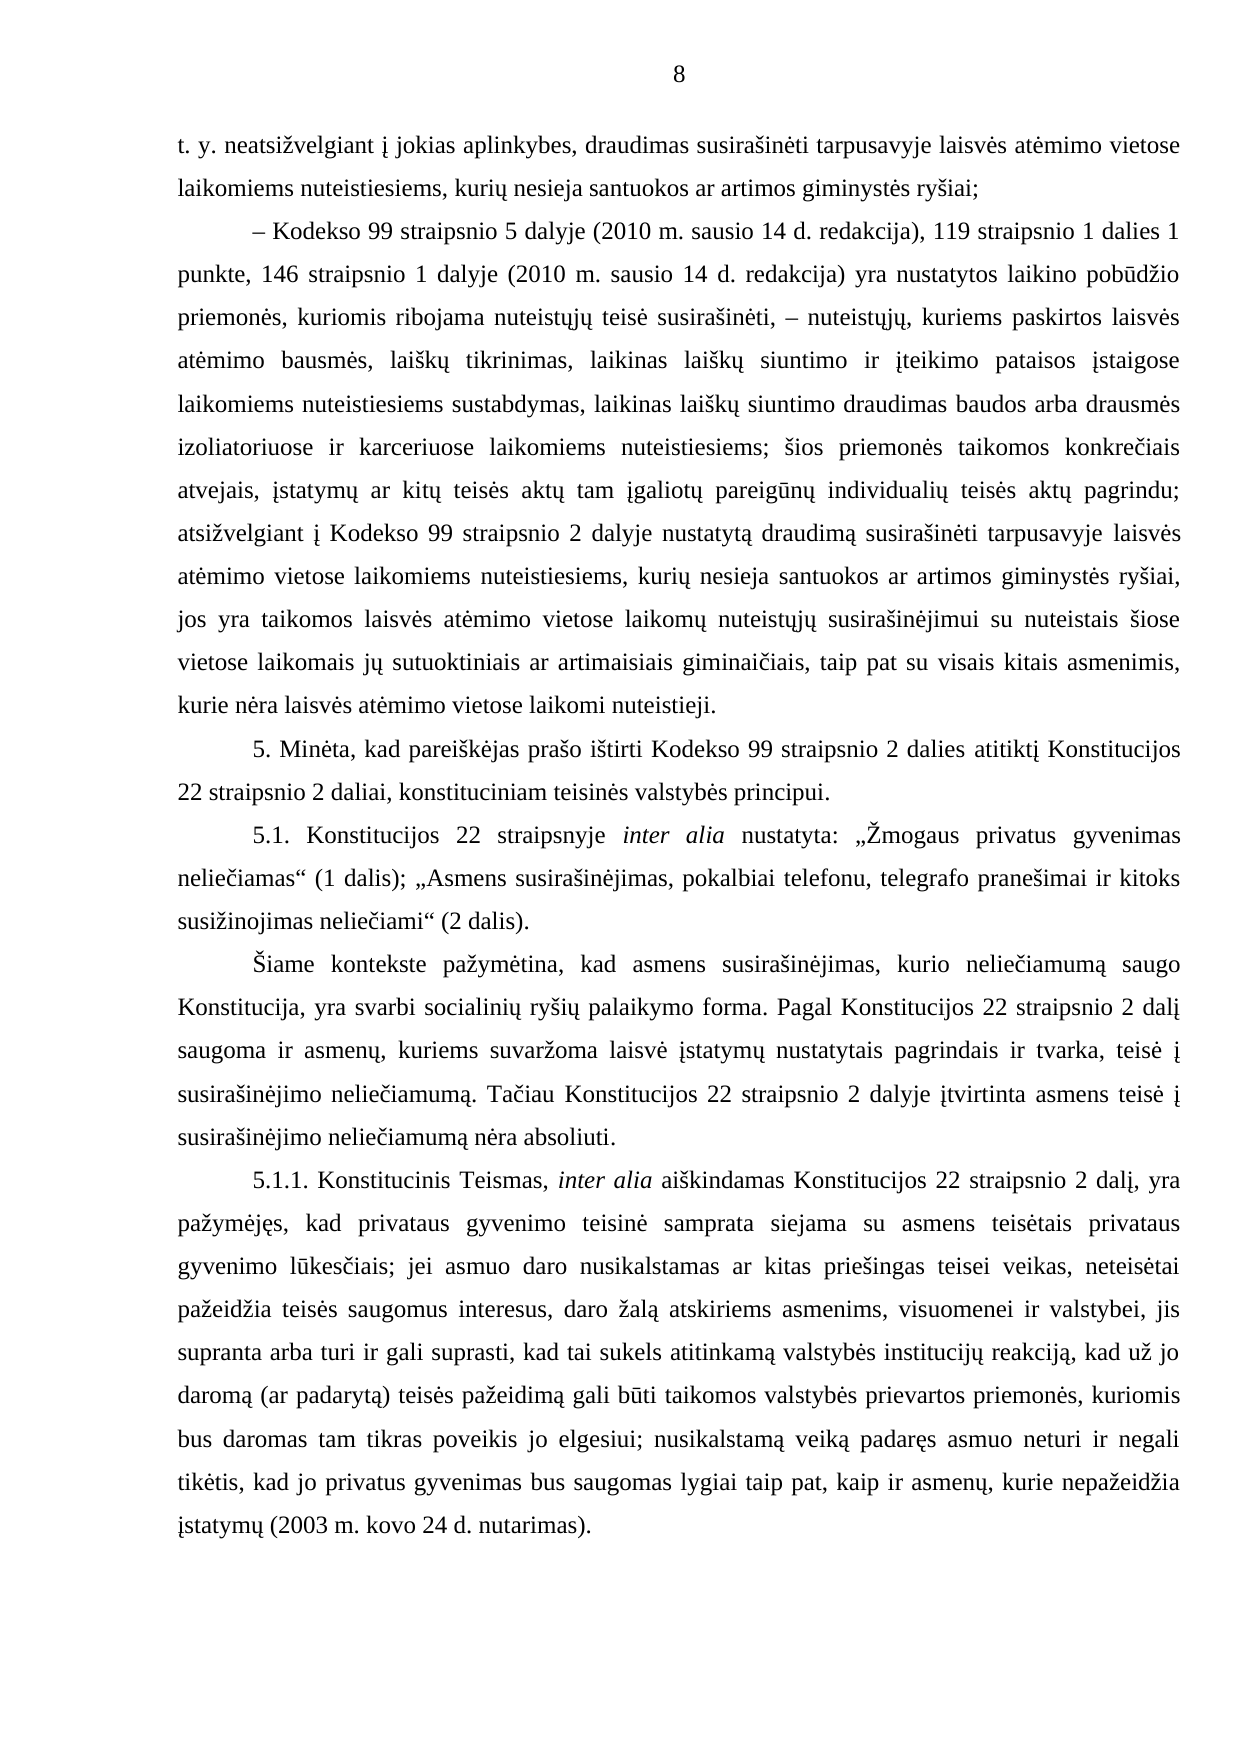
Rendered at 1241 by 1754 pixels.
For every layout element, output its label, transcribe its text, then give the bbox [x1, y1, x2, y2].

text Šiame kontekste pažymėtina, kad asmens susirašinėjimas, kurio neliečiamumą saugo Konstitucija, yra svarbi socialinių ryšių palaikymo forma. Pagal Konstitucijos 22 straipsnio 2 dalį saugoma ir asmenų, kuriems suvaržoma laisvė įstatymų nustatytais pagrindais ir tvarka, teisė į susirašinėjimo neliečiamumą. Tačiau Konstitucijos 22 straipsnio 2 dalyje įtvirtinta asmens teisė į susirašinėjimo neliečiamumą nėra absoliuti. [177, 949, 1181, 1151]
text t. y. neatsižvelgiant į jokias aplinkybes, draudimas susirašinėti tarpusavyje laisvės atėmimo vietose laikomiems nuteistiesiems, kurių nesieja santuokos ar artimos giminystės ryšiai; [177, 130, 1181, 202]
text 5.1.1. Konstitucinis Teismas, inter alia aiškindamas Konstitucijos 22 straipsnio 2 dalį, yra pažymėjęs, kad privataus gyvenimo teisinė samprata siejama su asmens teisėtais privataus gyvenimo lūkesčiais; jei asmuo daro nusikalstamas ar kitas priešingas teisei veikas, neteisėtai pažeidžia teisės saugomus interesus, daro žalą atskiriems asmenims, visuomenei ir valstybei, jis supranta arba turi ir gali suprasti, kad tai sukels atitinkamą valstybės institucijų reakciją, kad už jo daromą (ar padarytą) teisės pažeidimą gali būti taikomos valstybės prievartos priemonės, kuriomis bus daromas tam tikras poveikis jo elgesiui; nusikalstamą veiką padaręs asmuo neturi ir negali tikėtis, kad jo privatus gyvenimas bus saugomas lygiai taip pat, kaip ir asmenų, kurie nepažeidžia įstatymų (2003 m. kovo 24 d. nutarimas). [177, 1165, 1181, 1539]
text – Kodekso 99 straipsnio 5 dalyje (2010 m. sausio 14 d. redakcija), 119 straipsnio 1 dalies 1 punkte, 146 straipsnio 1 dalyje (2010 m. sausio 14 d. redakcija) yra nustatytos laikino pobūdžio priemonės, kuriomis ribojama nuteistųjų teisė susirašinėti, – nuteistųjų, kuriems paskirtos laisvės atėmimo bausmės, laiškų tikrinimas, laikinas laiškų siuntimo ir įteikimo pataisos įstaigose laikomiems nuteistiesiems sustabdymas, laikinas laiškų siuntimo draudimas baudos arba drausmės izoliatoriuose ir karceriuose laikomiems nuteistiesiems; šios priemonės taikomos konkrečiais atvejais, įstatymų ar kitų teisės aktų tam įgaliotų pareigūnų individualių teisės aktų pagrindu; atsižvelgiant į Kodekso 99 straipsnio 2 dalyje nustatytą draudimą susirašinėti tarpusavyje laisvės atėmimo vietose laikomiems nuteistiesiems, kurių nesieja santuokos ar artimos giminystės ryšiai, jos yra taikomos laisvės atėmimo vietose laikomų nuteistųjų susirašinėjimui su nuteistais šiose vietose laikomais jų sutuoktiniais ar artimaisiais giminaičiais, taip pat su visais kitais asmenimis, kurie nėra laisvės atėmimo vietose laikomi nuteistieji. [177, 216, 1181, 719]
text 5.1. Konstitucijos 22 straipsnyje inter alia nustatyta: „Žmogaus privatus gyvenimas neliečiamas“ (1 dalis); „Asmens susirašinėjimas, pokalbiai telefonu, telegrafo pranešimai ir kitoks susižinojimas neliečiami“ (2 dalis). [177, 820, 1181, 935]
text 5. Minėta, kad pareiškėjas prašo ištirti Kodekso 99 straipsnio 2 dalies atitiktį Konstitucijos 22 straipsnio 2 daliai, konstituciniam teisinės valstybės principui. [177, 734, 1181, 806]
